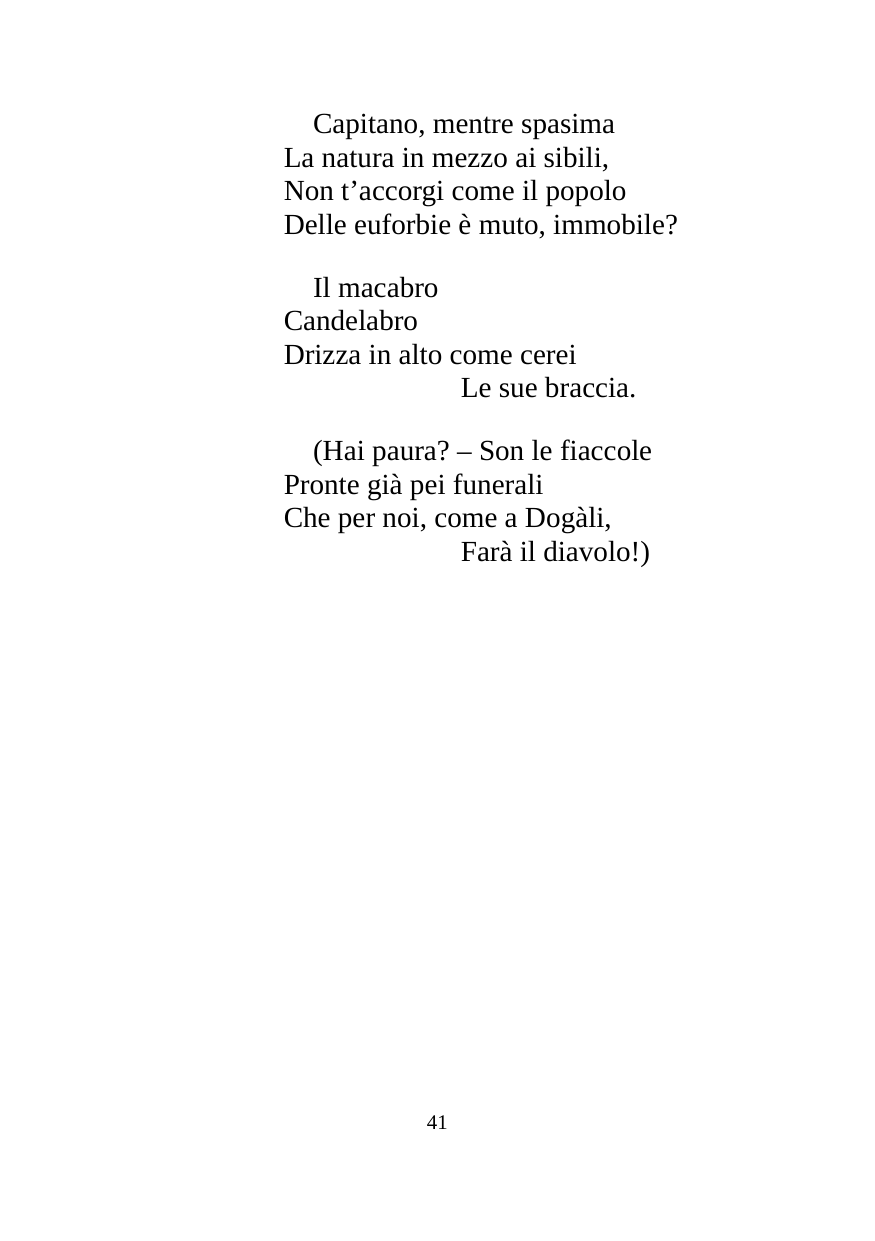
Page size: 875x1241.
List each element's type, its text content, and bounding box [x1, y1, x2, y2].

text Delle euforbie è muto, immobile? [283, 207, 768, 240]
text Drizza in alto come cerei [283, 337, 768, 371]
text Che per noi, come a Dogàli, [283, 501, 768, 534]
text (Hai paura? – Son le fiaccole [283, 433, 768, 467]
text Le sue braccia. [283, 371, 768, 404]
text Pronte già pei funerali [283, 467, 768, 501]
text La natura in mezzo ai sibili, [283, 140, 768, 173]
text Il macabro [283, 270, 768, 303]
text Candelabro [283, 303, 768, 337]
text Capitano, mentre spasima [283, 106, 768, 140]
text Farà il diavolo!) [283, 534, 768, 568]
text Non t’accorgi come il popolo [283, 173, 768, 207]
